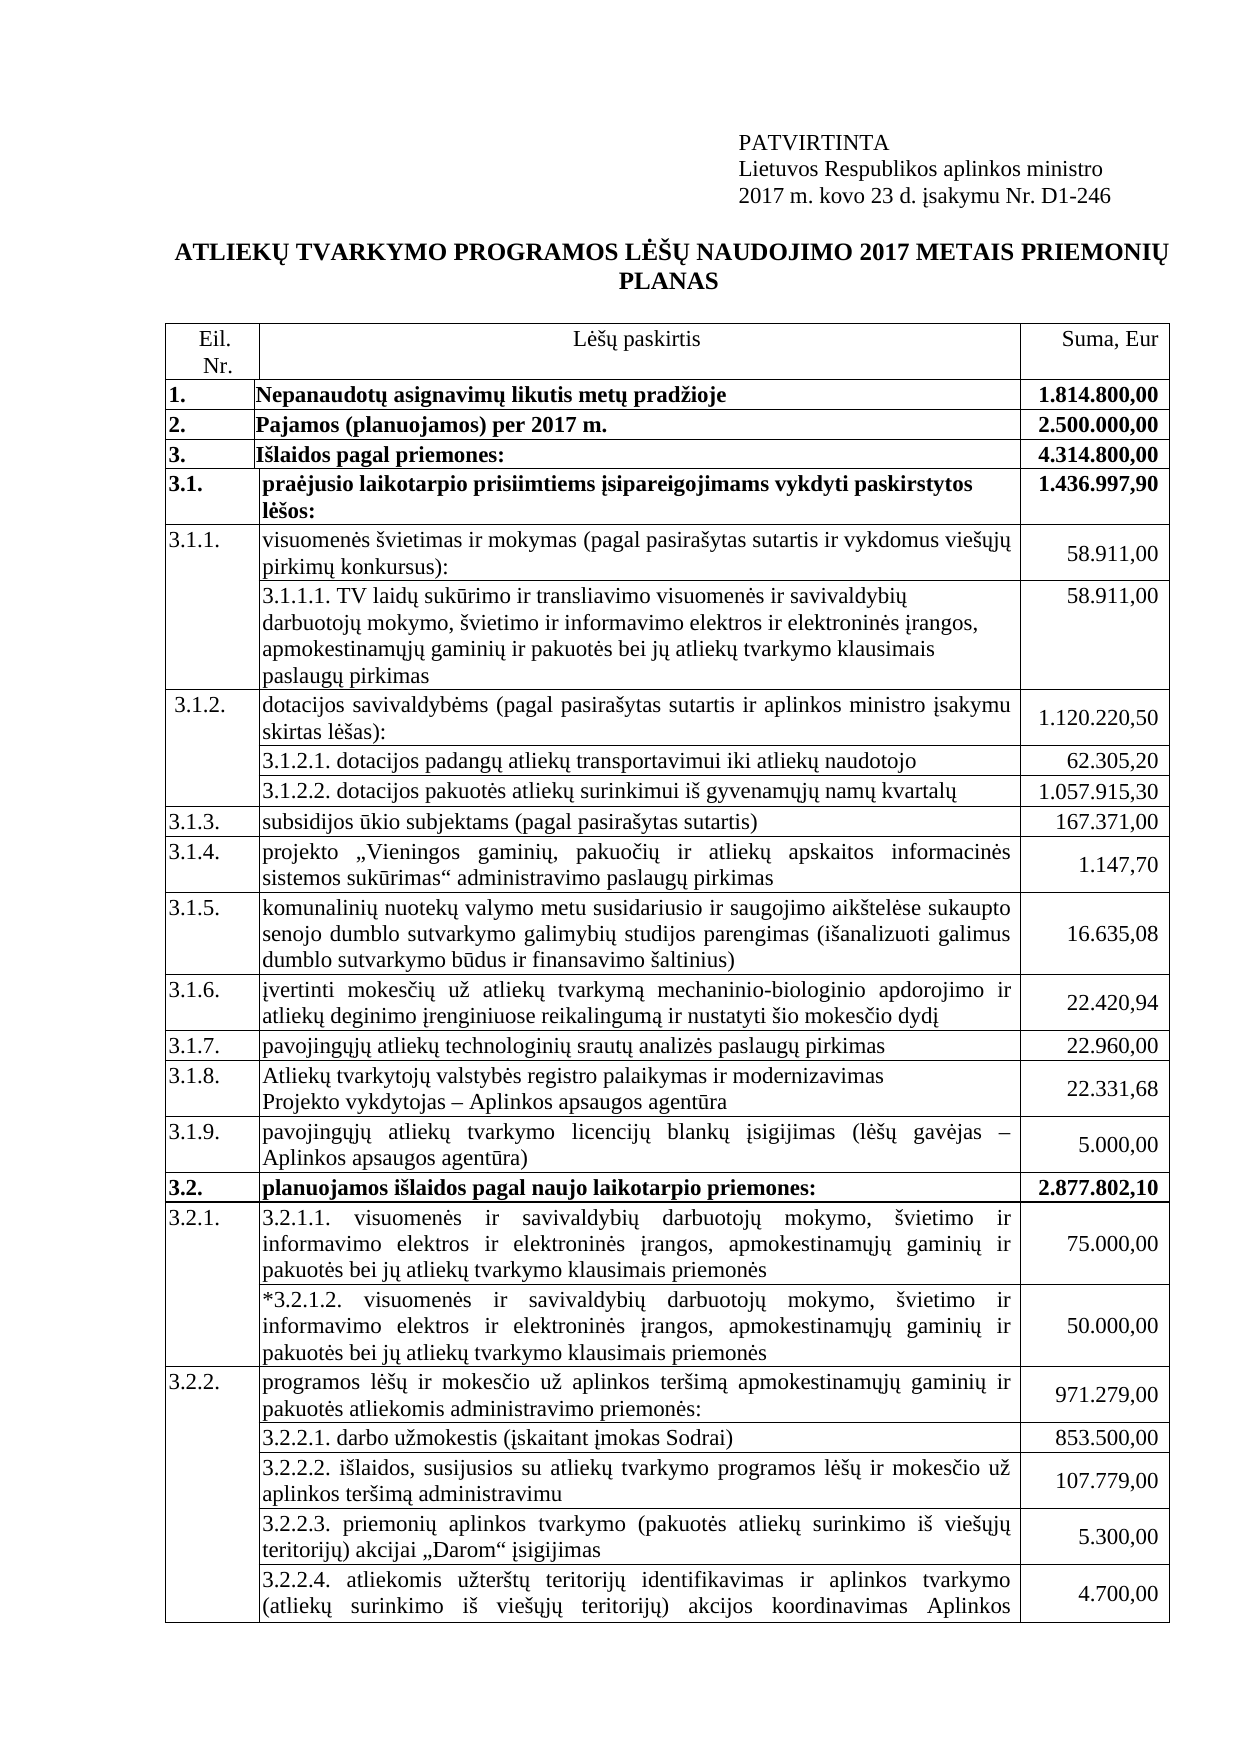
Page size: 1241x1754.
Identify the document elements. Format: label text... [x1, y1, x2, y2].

table_cell 4.314.800,00 [1021, 440, 1169, 468]
table_cell visuomenės švietimas ir mokymas (pagal pasirašytas sutartis ir vykdomus viešųjų pirkimų konkursus): [260, 525, 1020, 580]
table_cell 1.057.915,30 [1021, 776, 1169, 806]
table_cell 3.2.2.4. atliekomis užterštų teritorijų identifikavimas ir aplinkos tvarkymo (atliekų surinkimo iš viešųjų teritorijų) akcijos koordinavimas Aplinkos [260, 1565, 1020, 1622]
table_cell 167.371,00 [1021, 807, 1169, 836]
table_header Lėšų paskirtis [260, 324, 1020, 379]
table_cell 3.1.1. [166, 525, 259, 689]
table_cell 1.120.220,50 [1021, 690, 1169, 745]
table_cell projekto „Vieningos gaminių, pakuočių ir atliekų apskaitos informacinės sistemos sukūrimas“ administravimo paslaugų pirkimas [260, 837, 1020, 892]
table_cell 58.911,00 [1021, 525, 1169, 580]
table_cell pavojingųjų atliekų technologinių srautų analizės paslaugų pirkimas [260, 1031, 1020, 1060]
table_cell 50.000,00 [1021, 1285, 1169, 1366]
table_cell dotacijos savivaldybėms (pagal pasirašytas sutartis ir aplinkos ministro įsakymu skirtas lėšas): [260, 690, 1020, 745]
table_cell 5.000,00 [1021, 1117, 1169, 1172]
table_cell 2.877.802,10 [1021, 1173, 1169, 1201]
table_cell 3.1.6. [166, 975, 259, 1030]
table_cell 1.147,70 [1021, 837, 1169, 892]
table_cell 3.1.2. [166, 690, 259, 806]
table_cell 3.2.2. [166, 1367, 259, 1622]
table_cell 3.2.1. [166, 1203, 259, 1366]
table_cell 3.1.1.1. TV laidų sukūrimo ir transliavimo visuomenės ir savivaldybių darbuotojų mokymo, švietimo ir informavimo elektros ir elektroninės įrangos, apmokestinamųjų gaminių ir pakuotės bei jų atliekų tvarkymo klausimais paslaugų pirkimas [260, 581, 1020, 689]
table_cell 853.500,00 [1021, 1423, 1169, 1452]
table_cell Nepanaudotų asignavimų likutis metų pradžioje [255, 380, 1020, 409]
text 2017 m. kovo 23 d. įsakymu Nr. D1-246 [738, 182, 1181, 208]
table_cell 971.279,00 [1021, 1367, 1169, 1422]
table_cell 1.436.997,90 [1021, 469, 1169, 524]
table_cell 3.1.7. [166, 1031, 259, 1060]
table_cell 107.779,00 [1021, 1453, 1169, 1508]
table_cell 3.2.2.1. darbo užmokestis (įskaitant įmokas Sodrai) [260, 1423, 1020, 1452]
table_cell 3.2.2.2. išlaidos, susijusios su atliekų tvarkymo programos lėšų ir mokesčio už aplinkos teršimą administravimu [260, 1453, 1020, 1508]
table_cell 3.2.2.3. priemonių aplinkos tvarkymo (pakuotės atliekų surinkimo iš viešųjų teritorijų) akcijai „Darom“ įsigijimas [260, 1509, 1020, 1564]
table_cell 58.911,00 [1021, 581, 1169, 689]
table_cell 1.814.800,00 [1021, 380, 1169, 409]
table_cell 1. [166, 380, 254, 409]
table_cell 2.500.000,00 [1021, 410, 1169, 439]
table_cell įvertinti mokesčių už atliekų tvarkymą mechaninio-biologinio apdorojimo ir atliekų deginimo įrenginiuose reikalingumą ir nustatyti šio mokesčio dydį [260, 975, 1020, 1030]
table_cell 22.331,68 [1021, 1061, 1169, 1116]
table_cell 2. [166, 410, 254, 439]
table_cell 22.960,00 [1021, 1031, 1169, 1060]
table_cell 3. [166, 440, 254, 468]
table_cell pavojingųjų atliekų tvarkymo licencijų blankų įsigijimas (lėšų gavėjas ‒ Aplinkos apsaugos agentūra) [260, 1117, 1020, 1172]
table_cell subsidijos ūkio subjektams (pagal pasirašytas sutartis) [260, 807, 1020, 836]
table_cell 3.1.2.2. dotacijos pakuotės atliekų surinkimui iš gyvenamųjų namų kvartalų [260, 776, 1020, 806]
table_cell praėjusio laikotarpio prisiimtiems įsipareigojimams vykdyti paskirstytos lėšos: [260, 469, 1020, 524]
table_cell 3.1.8. [166, 1061, 259, 1116]
table_cell 4.700,00 [1021, 1565, 1169, 1622]
table_cell komunalinių nuotekų valymo metu susidariusio ir saugojimo aikštelėse sukaupto senojo dumblo sutvarkymo galimybių studijos parengimas (išanalizuoti galimus dumblo sutvarkymo būdus ir finansavimo šaltinius) [260, 893, 1020, 974]
table_cell planuojamos išlaidos pagal naujo laikotarpio priemones: [260, 1173, 1020, 1201]
table_cell 3.2.1.1. visuomenės ir savivaldybių darbuotojų mokymo, švietimo ir informavimo elektros ir elektroninės įrangos, apmokestinamųjų gaminių ir pakuotės bei jų atliekų tvarkymo klausimais priemonės [260, 1203, 1020, 1284]
table_cell 5.300,00 [1021, 1509, 1169, 1564]
table_cell Pajamos (planuojamos) per 2017 m. [255, 410, 1020, 439]
table_cell 3.1.4. [166, 837, 259, 892]
table_header Suma, Eur [1021, 324, 1169, 379]
table_cell 3.1.3. [166, 807, 259, 836]
table_cell 3.1.2.1. dotacijos padangų atliekų transportavimui iki atliekų naudotojo [260, 746, 1020, 775]
table_cell 16.635,08 [1021, 893, 1169, 974]
table_cell 3.1.5. [166, 893, 259, 974]
text PATVIRTINTA [738, 129, 1181, 156]
table_header Eil. Nr. [166, 324, 259, 379]
table_cell Atliekų tvarkytojų valstybės registro palaikymas ir modernizavimas Projekto vykdytojas ‒ Aplinkos apsaugos agentūra [260, 1061, 1020, 1116]
table_cell 3.2. [166, 1173, 259, 1201]
table_cell *3.2.1.2. visuomenės ir savivaldybių darbuotojų mokymo, švietimo ir informavimo elektros ir elektroninės įrangos, apmokestinamųjų gaminių ir pakuotės bei jų atliekų tvarkymo klausimais priemonės [260, 1285, 1020, 1366]
text Lietuvos Respublikos aplinkos ministro [738, 156, 1181, 182]
table_cell programos lėšų ir mokesčio už aplinkos teršimą apmokestinamųjų gaminių ir pakuotės atliekomis administravimo priemonės: [260, 1367, 1020, 1422]
table_cell 75.000,00 [1021, 1203, 1169, 1284]
text atliekų tvarkymo programos lėšų naudojimo 2017 metais priemonių planAS [162, 237, 1181, 294]
table_cell 22.420,94 [1021, 975, 1169, 1030]
table_cell Išlaidos pagal priemones: [255, 440, 1020, 468]
table_cell 3.1. [166, 469, 259, 524]
table_cell 3.1.9. [166, 1117, 259, 1172]
table_cell 62.305,20 [1021, 746, 1169, 775]
